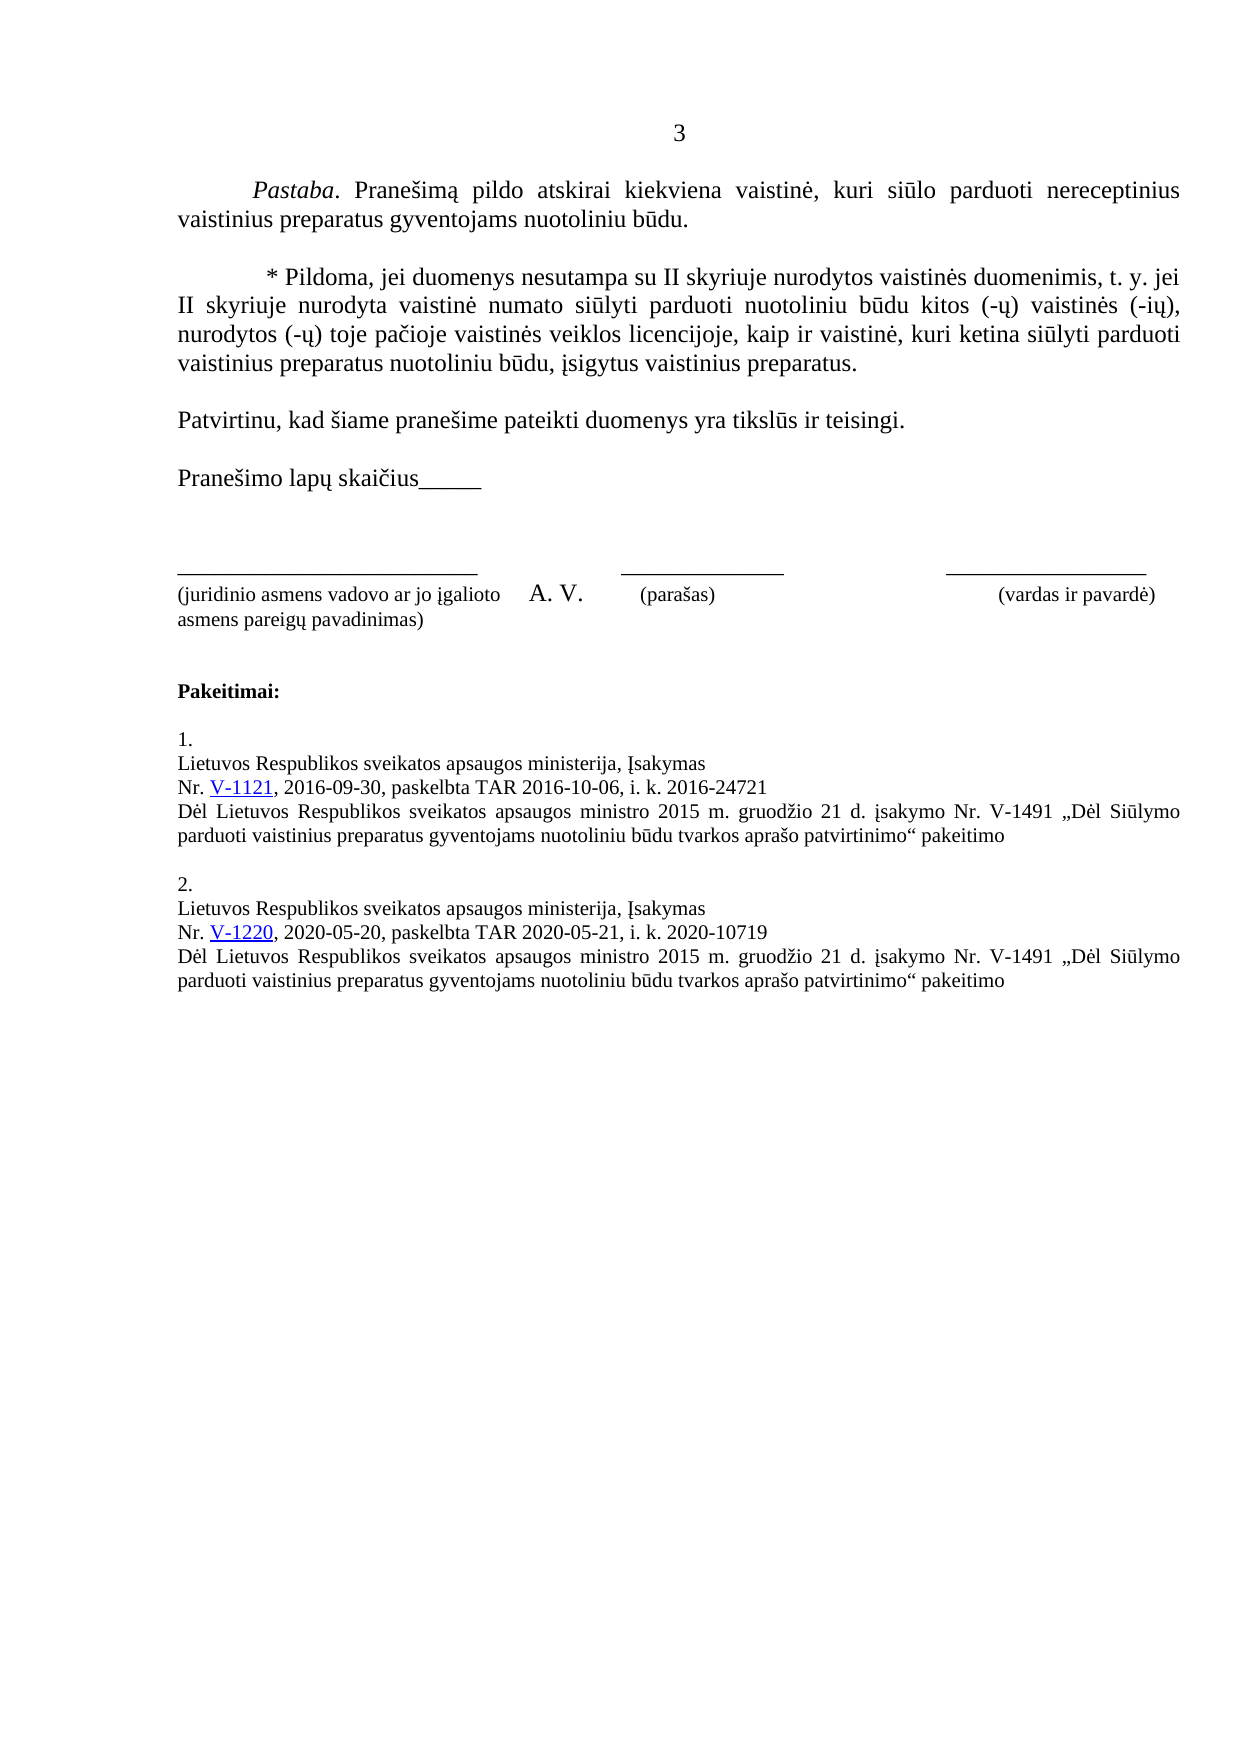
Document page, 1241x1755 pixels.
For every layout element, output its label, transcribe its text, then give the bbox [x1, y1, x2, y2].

text Lietuvos Respublikos sveikatos apsaugos ministerija, Įsakymas [177, 896, 1181, 920]
text Pastaba. Pranešimą pildo atskirai kiekviena vaistinė, kuri siūlo parduoti nereceptinius vaistinius preparatus gyventojams nuotoliniu būdu. [177, 176, 1181, 233]
text (juridinio asmens vadovo ar jo įgalioto A. V. (parašas) (vardas ir pavardė) [177, 578, 1171, 607]
text 2. [177, 872, 1181, 896]
text ________________________ _____________ ________________ [177, 549, 1171, 578]
text Dėl Lietuvos Respublikos sveikatos apsaugos ministro 2015 m. gruodžio 21 d. įsakymo Nr. V-1491 „Dėl Siūlymo parduoti vaistinius preparatus gyventojams nuotoliniu būdu tvarkos aprašo patvirtinimo“ pakeitimo [177, 799, 1181, 847]
text Pakeitimai: [177, 679, 1181, 703]
text Dėl Lietuvos Respublikos sveikatos apsaugos ministro 2015 m. gruodžio 21 d. įsakymo Nr. V-1491 „Dėl Siūlymo parduoti vaistinius preparatus gyventojams nuotoliniu būdu tvarkos aprašo patvirtinimo“ pakeitimo [177, 944, 1181, 992]
text 1. [177, 727, 1181, 751]
text asmens pareigų pavadinimas) [177, 607, 1171, 631]
text Nr. V-1220, 2020-05-20, paskelbta TAR 2020-05-21, i. k. 2020-10719 [177, 920, 1181, 944]
text Patvirtinu, kad šiame pranešime pateikti duomenys yra tikslūs ir teisingi. [177, 406, 1181, 434]
text * Pildoma, jei duomenys nesutampa su II skyriuje nurodytos vaistinės duomenimis, t. y. jei II skyriuje nurodyta vaistinė numato siūlyti parduoti nuotoliniu būdu kitos (-ų) vaistinės (-ių), nurodytos (-ų) toje pačioje vaistinės veiklos licencijoje, kaip ir vaistinė, kuri ketina siūlyti parduoti vaistinius preparatus nuotoliniu būdu, įsigytus vaistinius preparatus. [177, 262, 1181, 377]
text Pranešimo lapų skaičius_____ [177, 463, 1171, 492]
text Lietuvos Respublikos sveikatos apsaugos ministerija, Įsakymas [177, 751, 1181, 775]
text Nr. V-1121, 2016-09-30, paskelbta TAR 2016-10-06, i. k. 2016-24721 [177, 775, 1181, 799]
